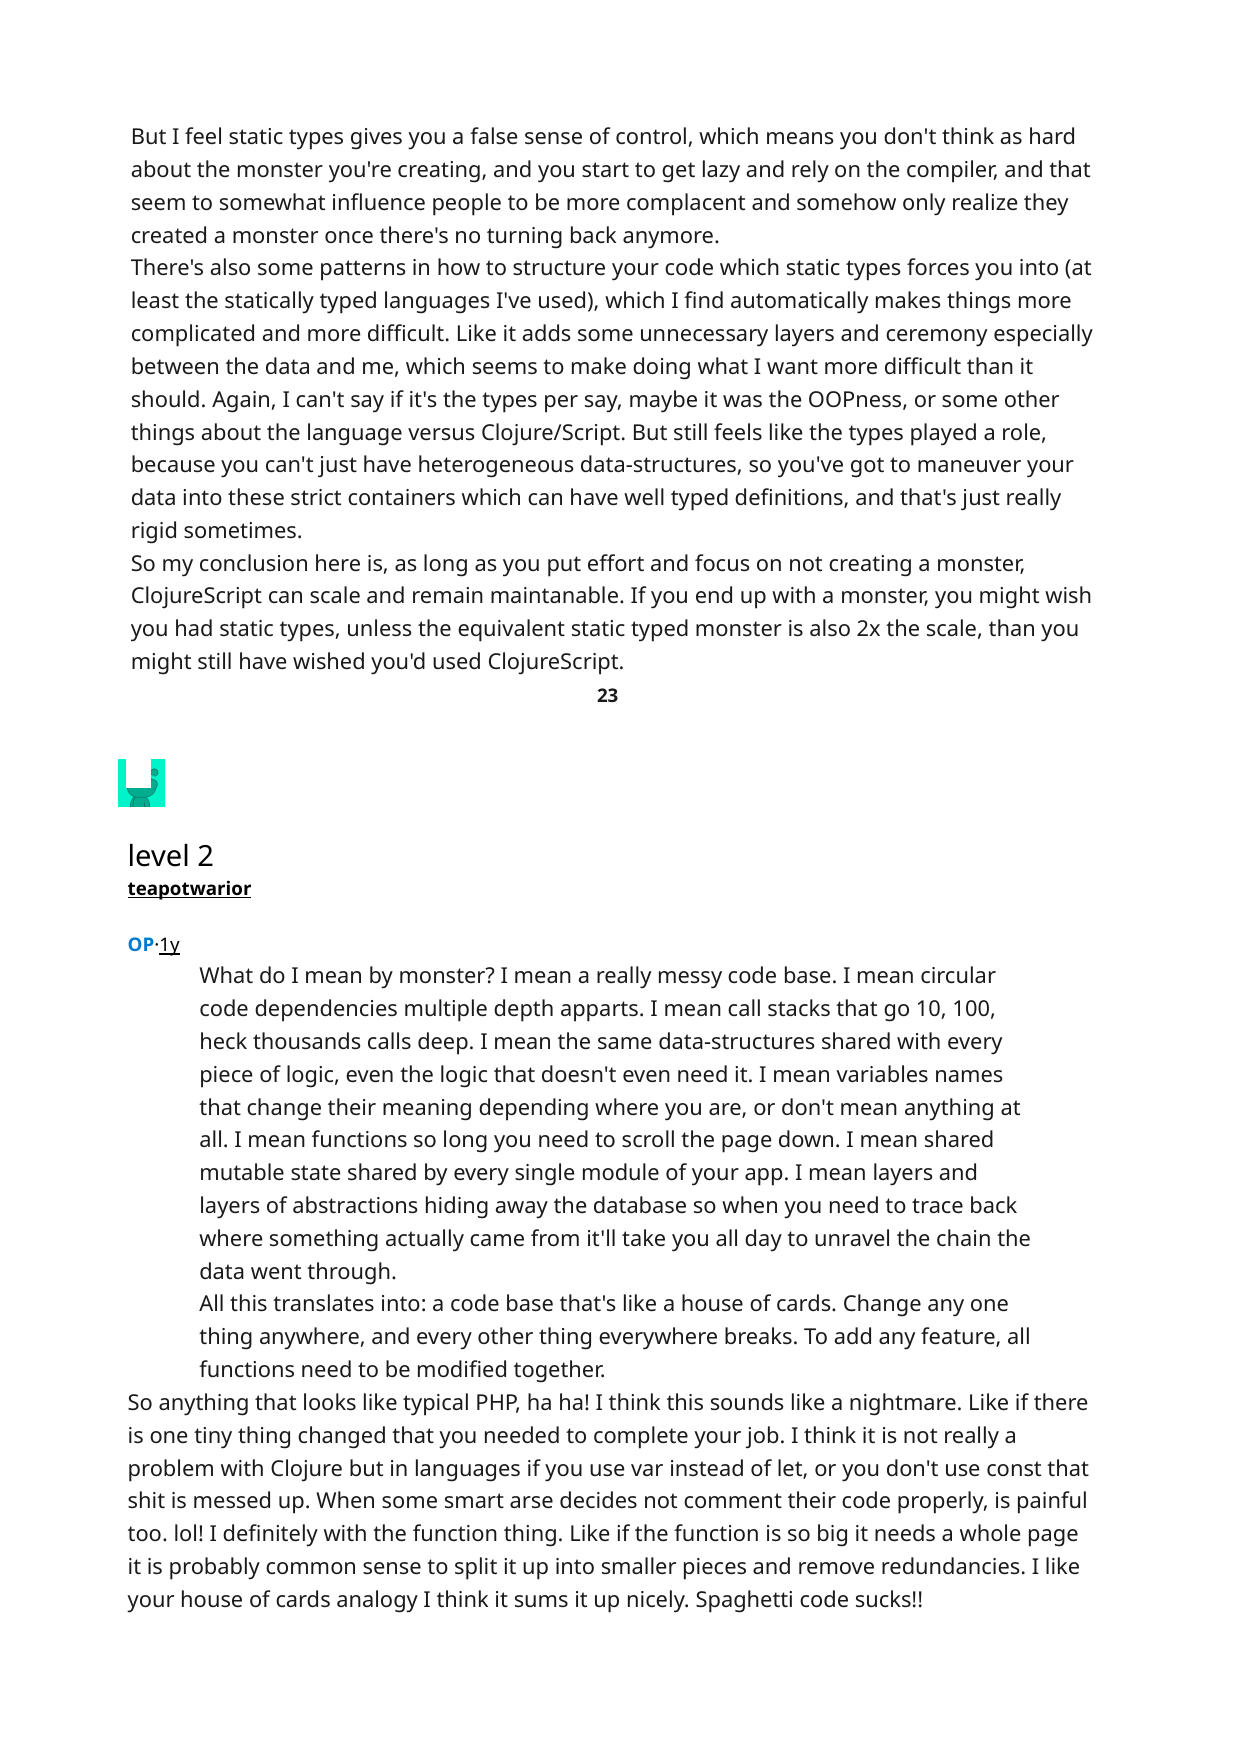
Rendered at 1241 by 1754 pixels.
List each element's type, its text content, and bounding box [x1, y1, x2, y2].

text teapotwarior [127, 875, 1097, 900]
text level 2 [127, 835, 1097, 875]
picture [118, 759, 166, 807]
text There's also some patterns in how to structure your code which static types forces you into (at least the statically typed languages I've used), which I find automatically makes things more complicated and more difficult. Like it adds some unnecessary layers and ceremony especially between the data and me, which seems to make doing what I want more difficult than it should. Again, I can't say if it's the types per say, maybe it was the OOPness, or some other things about the language versus Clojure/Script. But still feels like the types played a role, because you can't just have heterogeneous data-structures, so you've got to maneuver your data into these strict containers which can have well typed definitions, and that's just really rigid sometimes. [131, 249, 1097, 545]
text So anything that looks like typical PHP, ha ha! I think this sounds like a nightmare. Like if there is one tiny thing changed that you needed to complete your job. I think it is not really a problem with Clojure but in languages if you use var instead of let, or you don't use const that shit is messed up. When some smart arse decides not comment their code properly, is painful too. lol! I definitely with the function thing. Like if the function is so big it needs a whole page it is probably common sense to split it up into smaller pieces and remove redundancies. I like your house of cards analogy I think it sums it up nicely. Spaghetti code sucks!! [127, 1384, 1097, 1613]
text So my conclusion here is, as long as you put effort and focus on not creating a monster, ClojureScript can scale and remain maintanable. If you end up with a monster, you might wish you had static types, unless the equivalent static typed monster is also 2x the scale, than you might still have wished you'd used ClojureScript. [131, 545, 1097, 676]
text All this translates into: a code base that's like a house of cards. Change any one thing anywhere, and every other thing everywhere breaks. To add any feature, all functions need to be modified together. [199, 1285, 1038, 1384]
text What do I mean by monster? I mean a really messy code base. I mean circular code dependencies multiple depth apparts. I mean call stacks that go 10, 100, heck thousands calls deep. I mean the same data-structures shared with every piece of logic, even the logic that doesn't even need it. I mean variables names that change their meaning depending where you are, or don't mean anything at all. I mean functions so long you need to scroll the page down. I mean shared mutable state shared by every single module of your app. I mean layers and layers of abstractions hiding away the database so when you need to trace back where something actually came from it'll take you all day to unravel the chain the data went through. [199, 957, 1038, 1285]
text 23 [131, 682, 1084, 708]
text But I feel static types gives you a false sense of control, which means you don't think as hard about the monster you're creating, and you start to get lazy and rely on the compiler, and that seem to somewhat influence people to be more complacent and somehow only realize they created a monster once there's no turning back anymore. [131, 118, 1097, 249]
text OP·1y [127, 929, 1097, 957]
